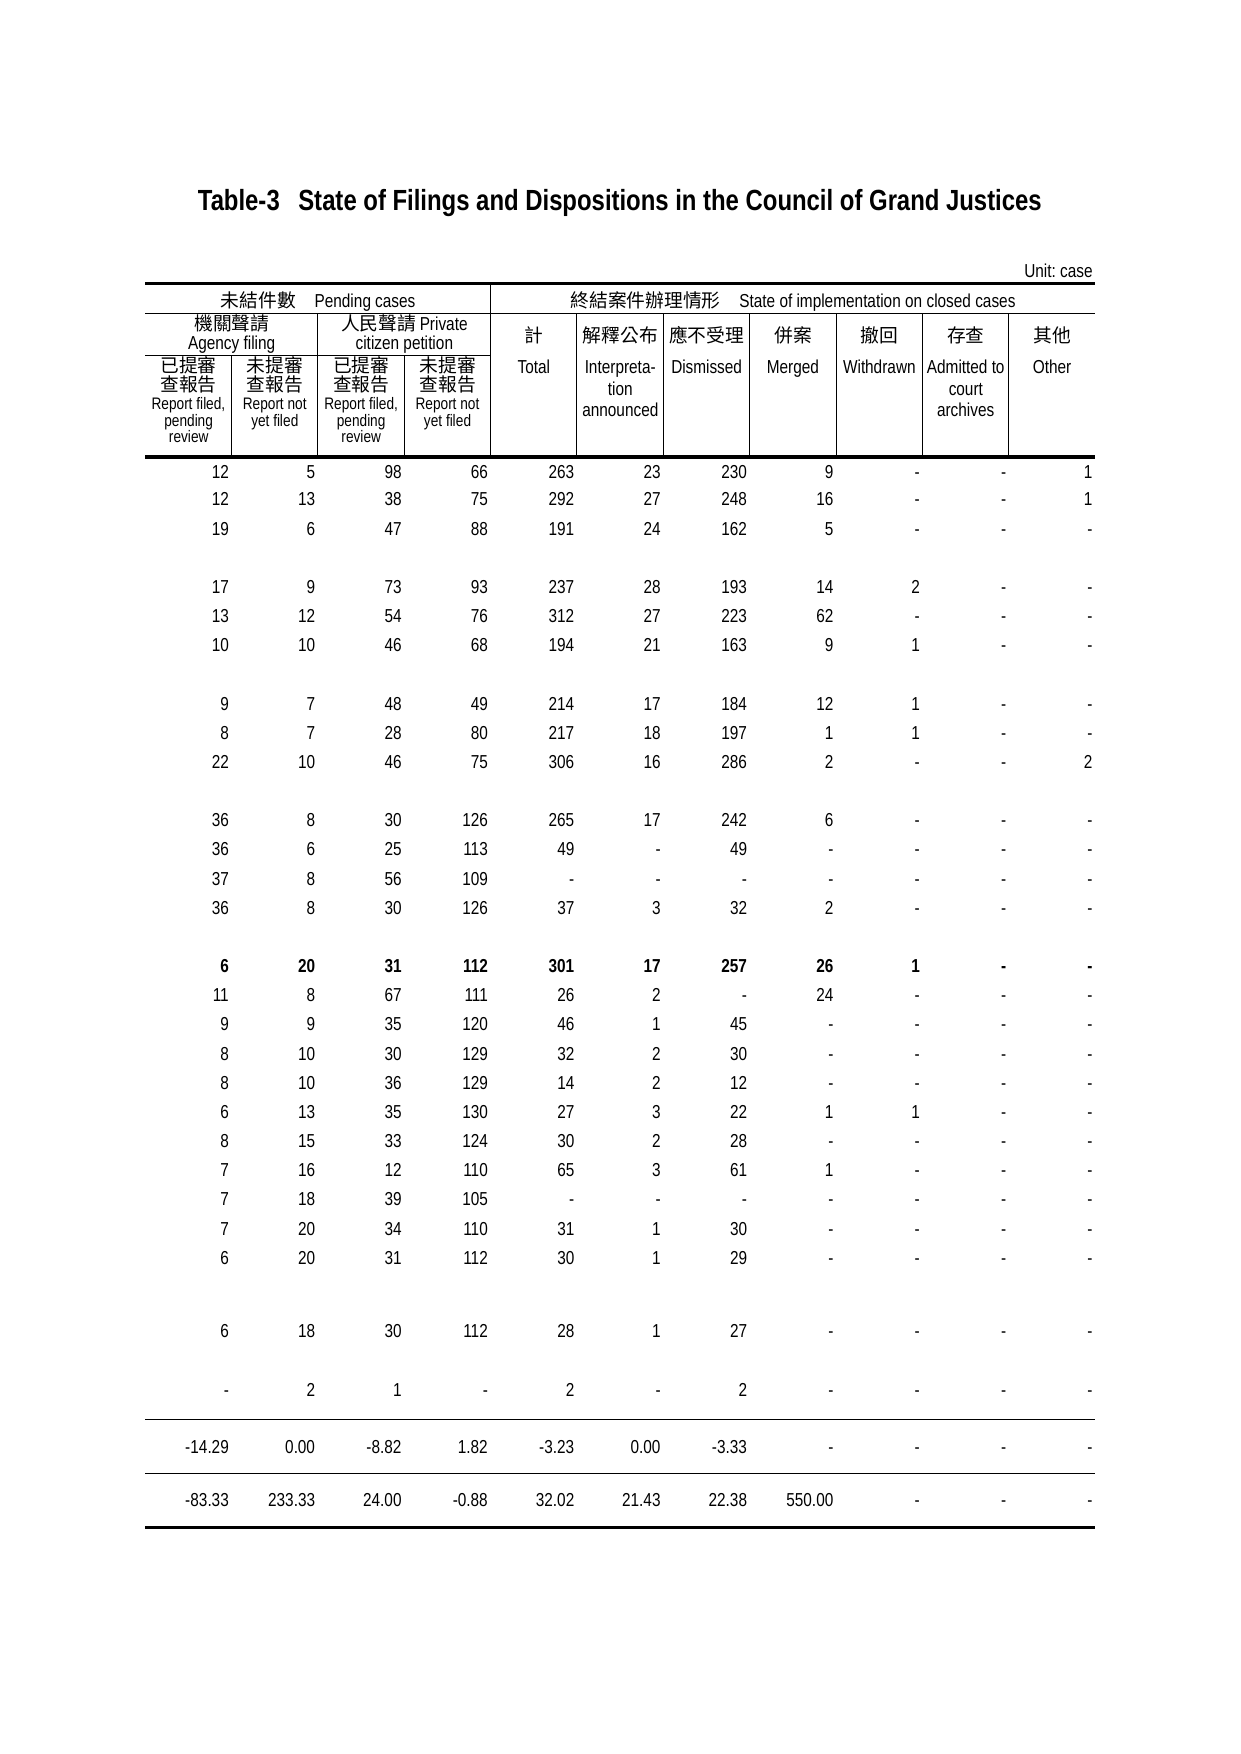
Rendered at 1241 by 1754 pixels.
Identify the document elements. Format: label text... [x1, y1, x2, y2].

table_cell 9 [231, 1010, 318, 1039]
table_cell 301 [491, 951, 577, 980]
table_cell 26 [750, 951, 836, 980]
table_cell - [922, 835, 1009, 864]
table_cell 8 [231, 805, 318, 834]
table_cell - [750, 1243, 836, 1272]
table_cell 28 [491, 1301, 577, 1360]
table_cell - [922, 1126, 1009, 1155]
table_cell - [836, 747, 922, 776]
table_cell [750, 543, 836, 572]
table_cell 8 [145, 718, 231, 747]
table_cell - [1009, 864, 1095, 893]
table_cell - [1009, 572, 1095, 601]
table_cell 237 [491, 572, 577, 601]
table_cell - [922, 485, 1009, 514]
table_cell [404, 922, 491, 951]
table_cell 2 [663, 1360, 749, 1419]
table_cell 1 [1009, 485, 1095, 514]
table_cell 9 [750, 630, 836, 659]
table_cell 2 [577, 1039, 663, 1068]
table_cell 7 [145, 1185, 231, 1214]
table_cell 112 [404, 951, 491, 980]
table_cell 14 [750, 572, 836, 601]
table_cell 2 [577, 1068, 663, 1097]
table_cell 197 [663, 718, 749, 747]
table_cell 56 [318, 864, 404, 893]
table_cell 11 [145, 980, 231, 1009]
table_cell 1 [577, 1301, 663, 1360]
table_cell 6 [145, 1301, 231, 1360]
table_cell 8 [145, 1039, 231, 1068]
table_cell - [922, 1010, 1009, 1039]
table_cell [231, 922, 318, 951]
table_cell 8 [231, 980, 318, 1009]
table_cell 0.00 [231, 1420, 318, 1472]
table_cell [577, 922, 663, 951]
table_cell - [922, 572, 1009, 601]
table_cell - [922, 951, 1009, 980]
table_cell - [922, 1360, 1009, 1419]
table_cell 49 [491, 835, 577, 864]
table_cell [663, 1272, 749, 1301]
table_cell [145, 922, 231, 951]
table_cell 2 [836, 572, 922, 601]
table_cell Total [491, 355, 576, 455]
table_cell 130 [404, 1097, 491, 1126]
table_cell 36 [145, 835, 231, 864]
table_cell [922, 776, 1009, 805]
table_cell [491, 660, 577, 689]
table_cell 30 [318, 1039, 404, 1068]
table_cell 2 [577, 1126, 663, 1155]
table_cell 10 [231, 630, 318, 659]
table_cell 27 [577, 485, 663, 514]
table_cell - [1009, 980, 1095, 1009]
table_cell - [1009, 1360, 1095, 1419]
table_cell 27 [491, 1097, 577, 1126]
table_cell 38 [318, 485, 404, 514]
table_cell 32.02 [491, 1474, 577, 1526]
table_cell - [922, 689, 1009, 718]
table_cell 306 [491, 747, 577, 776]
table_cell - [404, 1360, 491, 1419]
table_cell 30 [491, 1126, 577, 1155]
table_cell - [836, 514, 922, 543]
table_cell 49 [663, 835, 749, 864]
table_cell 8 [145, 1068, 231, 1097]
table_cell 2 [1009, 747, 1095, 776]
table_cell 19 [145, 514, 231, 543]
table_cell 1.82 [404, 1420, 491, 1472]
table_cell [577, 1272, 663, 1301]
table_cell 0.00 [577, 1420, 663, 1472]
table_cell [1009, 543, 1095, 572]
table_cell - [750, 1068, 836, 1097]
table_cell 162 [663, 514, 749, 543]
table_cell - [750, 1126, 836, 1155]
table_cell 併案 [750, 314, 836, 355]
table_cell - [1009, 689, 1095, 718]
table_cell 應不受理 [664, 314, 749, 355]
table_cell Admitted to court archives [923, 355, 1008, 455]
table_cell 31 [491, 1214, 577, 1243]
table_cell 110 [404, 1155, 491, 1184]
table_cell 265 [491, 805, 577, 834]
table_cell - [836, 1420, 922, 1472]
table_cell 其他 [1009, 314, 1095, 355]
table_cell 263 [491, 459, 577, 484]
table_cell 17 [577, 689, 663, 718]
table_cell - [1009, 1010, 1095, 1039]
table_cell 13 [231, 1097, 318, 1126]
table_cell 61 [663, 1155, 749, 1184]
table_cell - [922, 1301, 1009, 1360]
table_cell [145, 1272, 231, 1301]
table_cell - [145, 1360, 231, 1419]
table_cell 12 [145, 459, 231, 484]
table_cell Interpreta- tion announced [577, 355, 663, 455]
table_cell 112 [404, 1243, 491, 1272]
table_cell - [1009, 1097, 1095, 1126]
table_cell 30 [318, 1301, 404, 1360]
table_cell 217 [491, 718, 577, 747]
table_cell 1 [577, 1214, 663, 1243]
table_cell - [836, 1039, 922, 1068]
table_cell 31 [318, 1243, 404, 1272]
table_cell 48 [318, 689, 404, 718]
table_cell [750, 1272, 836, 1301]
table_cell - [491, 1185, 577, 1214]
table_cell 12 [231, 601, 318, 630]
table_cell 35 [318, 1010, 404, 1039]
table_cell [750, 776, 836, 805]
table_cell 124 [404, 1126, 491, 1155]
table_cell - [663, 1185, 749, 1214]
table_cell - [836, 1243, 922, 1272]
table_cell [318, 660, 404, 689]
table_cell 27 [663, 1301, 749, 1360]
table_cell 2 [750, 747, 836, 776]
table_cell 9 [231, 572, 318, 601]
table_cell 8 [231, 864, 318, 893]
table_cell 16 [577, 747, 663, 776]
table_cell 32 [491, 1039, 577, 1068]
table_cell - [922, 1039, 1009, 1068]
table_cell 22 [145, 747, 231, 776]
table_cell - [1009, 1474, 1095, 1526]
table_cell 機關聲請 Agency filing [145, 314, 317, 355]
table_cell 1 [836, 718, 922, 747]
table_cell [836, 660, 922, 689]
table_cell 24 [577, 514, 663, 543]
table_cell 1 [750, 1155, 836, 1184]
table_cell 24 [750, 980, 836, 1009]
table_cell - [1009, 630, 1095, 659]
table_cell 14 [491, 1068, 577, 1097]
table_cell - [922, 1214, 1009, 1243]
table_cell 105 [404, 1185, 491, 1214]
table_cell 46 [318, 630, 404, 659]
table_cell 68 [404, 630, 491, 659]
table_cell 7 [231, 689, 318, 718]
table_cell - [577, 1360, 663, 1419]
table_cell 312 [491, 601, 577, 630]
table_cell 6 [145, 1243, 231, 1272]
table_cell 45 [663, 1010, 749, 1039]
table_cell 未提審 查報告 [232, 356, 317, 396]
table_cell - [1009, 893, 1095, 922]
table_cell [663, 660, 749, 689]
table_cell 5 [750, 514, 836, 543]
table_cell [663, 776, 749, 805]
table_cell - [922, 630, 1009, 659]
table_cell 10 [231, 1039, 318, 1068]
table_cell [577, 543, 663, 572]
table_cell [404, 1272, 491, 1301]
table_cell [663, 922, 749, 951]
table_cell 6 [231, 514, 318, 543]
table_cell - [663, 980, 749, 1009]
table_cell [231, 660, 318, 689]
table_cell 67 [318, 980, 404, 1009]
table_cell 230 [663, 459, 749, 484]
table_cell Merged [750, 355, 836, 455]
table_cell 2 [577, 980, 663, 1009]
table_cell 6 [231, 835, 318, 864]
table_cell [922, 543, 1009, 572]
table_cell 6 [145, 1097, 231, 1126]
table_cell - [577, 864, 663, 893]
table_cell 76 [404, 601, 491, 630]
table_cell - [922, 893, 1009, 922]
table_cell - [836, 1155, 922, 1184]
table_cell 28 [577, 572, 663, 601]
table_cell 30 [663, 1039, 749, 1068]
table_cell 98 [318, 459, 404, 484]
table_cell 3 [577, 1155, 663, 1184]
table_cell 111 [404, 980, 491, 1009]
table_cell [231, 776, 318, 805]
table_cell - [1009, 514, 1095, 543]
table_cell 88 [404, 514, 491, 543]
table_cell 10 [231, 747, 318, 776]
table_cell 13 [145, 601, 231, 630]
table_cell 34 [318, 1214, 404, 1243]
table_cell 25 [318, 835, 404, 864]
table_cell [318, 922, 404, 951]
table_cell - [836, 1126, 922, 1155]
table_cell 17 [577, 805, 663, 834]
table_cell [491, 922, 577, 951]
table_cell 3 [577, 1097, 663, 1126]
table_cell 36 [145, 893, 231, 922]
table_cell 18 [231, 1185, 318, 1214]
table_cell - [1009, 1214, 1095, 1243]
table_cell [750, 922, 836, 951]
table_cell [836, 543, 922, 572]
table_cell - [836, 1214, 922, 1243]
table_cell 193 [663, 572, 749, 601]
table_cell [404, 660, 491, 689]
table_cell [1009, 1272, 1095, 1301]
table_cell 248 [663, 485, 749, 514]
table_cell 36 [318, 1068, 404, 1097]
table_cell 184 [663, 689, 749, 718]
table_cell - [491, 864, 577, 893]
table_cell - [577, 1185, 663, 1214]
table_cell [491, 543, 577, 572]
table_cell 8 [231, 893, 318, 922]
text Unit: case [148, 260, 1092, 282]
table_cell 26 [491, 980, 577, 1009]
table_cell - [836, 1068, 922, 1097]
table_cell 1 [836, 630, 922, 659]
table_cell - [1009, 951, 1095, 980]
table_cell 1 [836, 951, 922, 980]
table_cell -8.82 [318, 1420, 404, 1472]
table_cell 28 [318, 718, 404, 747]
table_cell [318, 543, 404, 572]
table_cell 已提審 查報告 [318, 356, 404, 396]
text Table-3 State of Filings and Dispositions in the Council of Grand Justices [148, 183, 1092, 217]
table_cell - [836, 485, 922, 514]
table_cell 16 [750, 485, 836, 514]
table_cell 20 [231, 951, 318, 980]
table_cell [145, 543, 231, 572]
table_cell 6 [750, 805, 836, 834]
table_cell - [750, 835, 836, 864]
table_cell [404, 543, 491, 572]
table_cell 29 [663, 1243, 749, 1272]
table_cell - [750, 1214, 836, 1243]
table_cell 存查 [923, 314, 1008, 355]
table_cell 30 [318, 805, 404, 834]
table_cell 109 [404, 864, 491, 893]
table_cell - [922, 1420, 1009, 1472]
table_cell - [922, 1185, 1009, 1214]
table_cell - [663, 864, 749, 893]
table_header 未結件數 Pending cases [145, 285, 490, 313]
table_cell - [1009, 1068, 1095, 1097]
table_cell [145, 660, 231, 689]
table_cell 194 [491, 630, 577, 659]
table_cell 10 [145, 630, 231, 659]
table_cell 未提審 查報告 [405, 356, 490, 396]
table_cell 17 [145, 572, 231, 601]
table_header 終結案件辦理情形 State of implementation on closed cases [491, 285, 1095, 313]
table_cell 12 [750, 689, 836, 718]
table_cell - [750, 1039, 836, 1068]
table_cell 20 [231, 1214, 318, 1243]
table_cell - [836, 835, 922, 864]
table_cell - [750, 1185, 836, 1214]
table_cell - [922, 980, 1009, 1009]
table_cell [1009, 922, 1095, 951]
table_cell - [922, 459, 1009, 484]
table_cell 24.00 [318, 1474, 404, 1526]
table_cell [145, 776, 231, 805]
table_cell 10 [231, 1068, 318, 1097]
table_cell 292 [491, 485, 577, 514]
table_cell 1 [750, 718, 836, 747]
table_cell 32 [663, 893, 749, 922]
table_cell [836, 776, 922, 805]
table_cell - [922, 718, 1009, 747]
table_cell 46 [318, 747, 404, 776]
table_cell [1009, 776, 1095, 805]
table_cell - [922, 1068, 1009, 1097]
table_cell 129 [404, 1039, 491, 1068]
table_cell 1 [836, 1097, 922, 1126]
table_cell - [750, 1360, 836, 1419]
table_cell 129 [404, 1068, 491, 1097]
table_cell 23 [577, 459, 663, 484]
table_cell [663, 543, 749, 572]
table_cell 30 [663, 1214, 749, 1243]
table_cell - [577, 835, 663, 864]
table_cell 15 [231, 1126, 318, 1155]
table_cell 73 [318, 572, 404, 601]
table_cell Report filed, pending review [318, 396, 404, 455]
table_cell 233.33 [231, 1474, 318, 1526]
table_cell 214 [491, 689, 577, 718]
table_cell 22 [663, 1097, 749, 1126]
table_cell - [1009, 718, 1095, 747]
table_cell 20 [231, 1243, 318, 1272]
table_cell 1 [577, 1010, 663, 1039]
table_cell - [836, 1185, 922, 1214]
table_cell [1009, 660, 1095, 689]
table_cell 計 [491, 314, 576, 355]
table_cell 35 [318, 1097, 404, 1126]
table_cell 126 [404, 805, 491, 834]
table_cell - [1009, 1301, 1095, 1360]
table_cell - [922, 1155, 1009, 1184]
table_cell 47 [318, 514, 404, 543]
table_cell - [922, 747, 1009, 776]
table_cell 31 [318, 951, 404, 980]
table_cell [922, 1272, 1009, 1301]
table_cell 9 [145, 1010, 231, 1039]
table_cell - [750, 864, 836, 893]
table_cell 1 [750, 1097, 836, 1126]
table_cell 21 [577, 630, 663, 659]
table_cell 8 [145, 1126, 231, 1155]
table_cell 112 [404, 1301, 491, 1360]
table_cell 39 [318, 1185, 404, 1214]
table_cell - [750, 1010, 836, 1039]
table_cell 163 [663, 630, 749, 659]
table_cell 9 [145, 689, 231, 718]
table_cell - [750, 1301, 836, 1360]
table_cell 3 [577, 893, 663, 922]
table_cell 18 [577, 718, 663, 747]
table_cell -0.88 [404, 1474, 491, 1526]
table_cell 2 [491, 1360, 577, 1419]
table_cell - [922, 805, 1009, 834]
table_cell - [836, 1474, 922, 1526]
table_cell - [836, 864, 922, 893]
table_cell - [836, 1360, 922, 1419]
table_cell [922, 660, 1009, 689]
table_cell 54 [318, 601, 404, 630]
table_cell - [922, 1243, 1009, 1272]
table_cell 37 [145, 864, 231, 893]
table_cell -14.29 [145, 1420, 231, 1472]
table_cell [404, 776, 491, 805]
table_cell 7 [145, 1214, 231, 1243]
table_cell 126 [404, 893, 491, 922]
table_cell 1 [1009, 459, 1095, 484]
table_cell - [836, 1301, 922, 1360]
table_cell 已提審 查報告 [145, 356, 231, 396]
table_cell 120 [404, 1010, 491, 1039]
table_cell 7 [145, 1155, 231, 1184]
table_cell - [922, 864, 1009, 893]
table_cell 33 [318, 1126, 404, 1155]
table_cell [231, 1272, 318, 1301]
table_cell [750, 660, 836, 689]
table_cell 65 [491, 1155, 577, 1184]
table_cell 1 [318, 1360, 404, 1419]
table_cell Other [1009, 355, 1095, 455]
table_cell 93 [404, 572, 491, 601]
table_cell - [1009, 601, 1095, 630]
table_cell 66 [404, 459, 491, 484]
table_cell 1 [577, 1243, 663, 1272]
table_cell [836, 1272, 922, 1301]
table_cell 撤回 [837, 314, 922, 355]
table_cell - [836, 601, 922, 630]
table_cell 16 [231, 1155, 318, 1184]
table_cell - [1009, 1039, 1095, 1068]
table_cell [836, 922, 922, 951]
table_cell -3.23 [491, 1420, 577, 1472]
table_cell 62 [750, 601, 836, 630]
table_cell 37 [491, 893, 577, 922]
table_cell - [922, 601, 1009, 630]
table_cell 75 [404, 747, 491, 776]
table_cell [922, 922, 1009, 951]
table_cell 12 [145, 485, 231, 514]
table_cell 550.00 [750, 1474, 836, 1526]
table_cell [231, 543, 318, 572]
table_cell - [1009, 1185, 1095, 1214]
table_cell 242 [663, 805, 749, 834]
table_cell - [836, 1010, 922, 1039]
table_cell 49 [404, 689, 491, 718]
table_cell 30 [491, 1243, 577, 1272]
table_cell [318, 776, 404, 805]
table_cell 7 [231, 718, 318, 747]
table_cell 18 [231, 1301, 318, 1360]
table_cell 13 [231, 485, 318, 514]
table_cell - [1009, 1420, 1095, 1472]
table_cell Report not yet filed [232, 396, 317, 455]
table_cell -3.33 [663, 1420, 749, 1472]
table_cell 解釋公布 [577, 314, 663, 355]
table_cell - [836, 893, 922, 922]
table_cell 17 [577, 951, 663, 980]
table_cell 113 [404, 835, 491, 864]
table_cell 27 [577, 601, 663, 630]
table_cell 30 [318, 893, 404, 922]
table_cell 75 [404, 485, 491, 514]
table_cell 9 [750, 459, 836, 484]
table_cell 110 [404, 1214, 491, 1243]
table_cell - [922, 1097, 1009, 1126]
table_cell 2 [231, 1360, 318, 1419]
table_cell - [1009, 1126, 1095, 1155]
table_cell - [922, 514, 1009, 543]
table_cell [318, 1272, 404, 1301]
table_cell 46 [491, 1010, 577, 1039]
table_cell 12 [318, 1155, 404, 1184]
table_cell - [1009, 835, 1095, 864]
table_cell - [1009, 805, 1095, 834]
table_cell [577, 776, 663, 805]
table_cell - [750, 1420, 836, 1472]
table_cell 191 [491, 514, 577, 543]
table_cell [491, 1272, 577, 1301]
table_cell - [836, 980, 922, 1009]
table_cell Report not yet filed [405, 396, 490, 455]
table_cell 36 [145, 805, 231, 834]
table_cell [491, 776, 577, 805]
table_cell 28 [663, 1126, 749, 1155]
table_cell 22.38 [663, 1474, 749, 1526]
table_cell - [836, 805, 922, 834]
table_cell Dismissed [664, 355, 749, 455]
table_cell 6 [145, 951, 231, 980]
table_cell [577, 660, 663, 689]
table_cell 223 [663, 601, 749, 630]
table_cell 286 [663, 747, 749, 776]
table_cell - [1009, 1243, 1095, 1272]
table_cell 人民聲請Private citizen petition [318, 314, 490, 355]
table_cell - [922, 1474, 1009, 1526]
table_cell 1 [836, 689, 922, 718]
table_cell 12 [663, 1068, 749, 1097]
table_cell - [1009, 1155, 1095, 1184]
table_cell 5 [231, 459, 318, 484]
table_cell 80 [404, 718, 491, 747]
table_cell 21.43 [577, 1474, 663, 1526]
table_cell 2 [750, 893, 836, 922]
table_cell -83.33 [145, 1474, 231, 1526]
table_cell - [836, 459, 922, 484]
table_cell 257 [663, 951, 749, 980]
table_cell Report filed, pending review [145, 396, 231, 455]
table_cell Withdrawn [837, 355, 922, 455]
